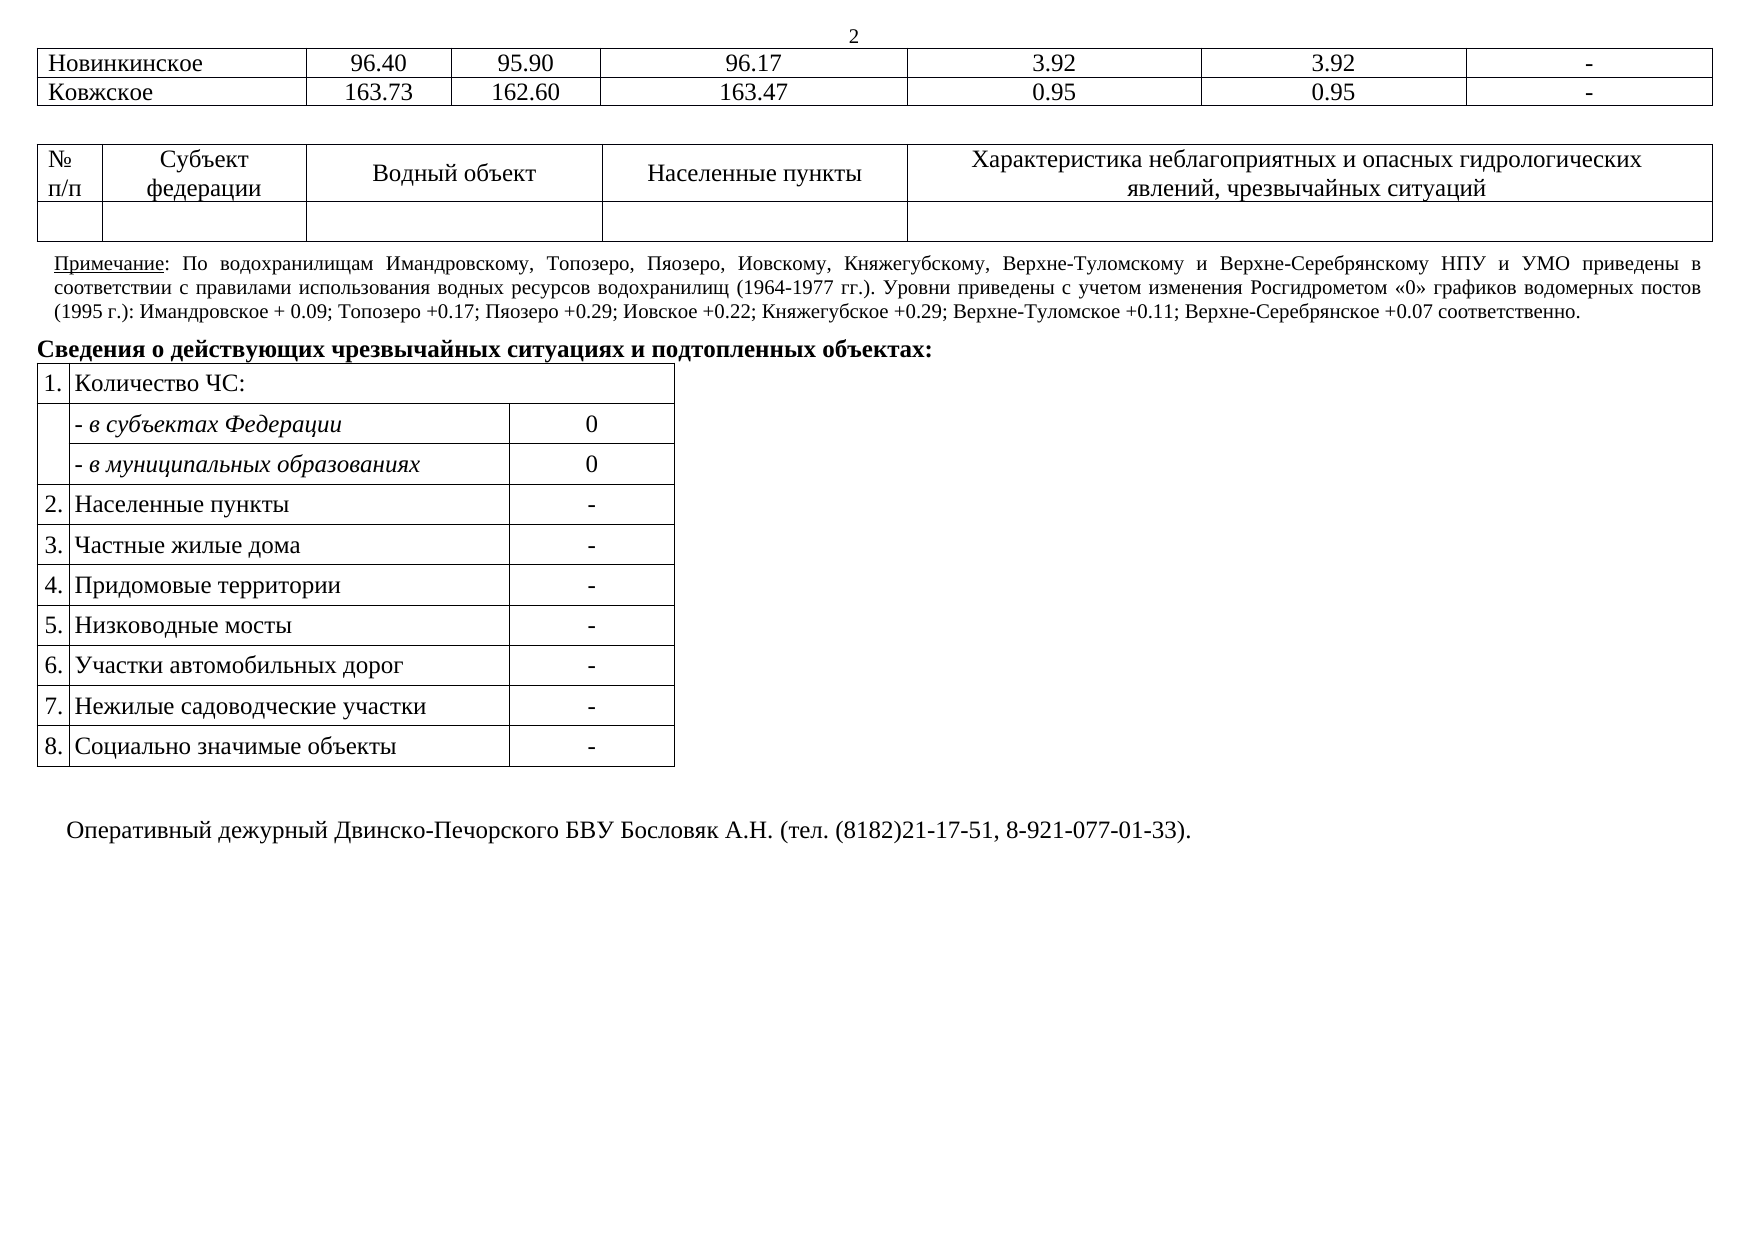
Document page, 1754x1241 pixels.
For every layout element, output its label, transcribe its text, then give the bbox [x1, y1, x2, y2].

table_cell 7. [38, 686, 69, 725]
table_cell Населенные пункты [70, 485, 509, 524]
table_cell [908, 202, 1712, 241]
table_cell 8. [38, 726, 69, 766]
table_cell - [510, 525, 674, 564]
table_cell - [510, 565, 674, 604]
table_cell - в субъектах Федерации [70, 404, 509, 443]
table_header Характеристика неблагоприятных и опасных гидрологических явлений, чрезвычайных ситуаций [908, 145, 1712, 201]
table_cell 3. [38, 525, 69, 564]
table_cell 3.92 [1202, 49, 1466, 77]
table_cell 0 [510, 404, 674, 443]
table_cell 4. [38, 565, 69, 604]
table_cell - [510, 485, 674, 524]
table_cell 163.73 [307, 78, 451, 105]
table_cell 95.90 [452, 49, 600, 77]
table_header Водный объект [307, 145, 602, 201]
table_cell 96.40 [307, 49, 451, 77]
table_cell - [510, 646, 674, 685]
table_cell Ковжское [38, 78, 306, 105]
table_cell - [510, 686, 674, 725]
table_cell - в муниципальных образованиях [70, 444, 509, 483]
table_cell 6. [38, 646, 69, 685]
table_cell - [1467, 78, 1712, 105]
table_cell Социально значимые объекты [70, 726, 509, 766]
table_cell - [1467, 49, 1712, 77]
table_cell [103, 202, 306, 241]
table_cell 0 [510, 444, 674, 483]
table_cell 96.17 [601, 49, 907, 77]
table_cell 2. [38, 485, 69, 524]
table_cell 0.95 [908, 78, 1201, 105]
table_header Населенные пункты [603, 145, 907, 201]
table_cell 3.92 [908, 49, 1201, 77]
table_cell Придомовые территории [70, 565, 509, 604]
table_cell Нежилые садоводческие участки [70, 686, 509, 725]
text Сведения о действующих чрезвычайных ситуациях и подтопленных объектах: [37, 334, 1713, 363]
text Примечание: По водохранилищам Имандровскому, Топозеро, Пяозеро, Иовскому, Княжегубскому, Верхне-Туломскому и Верхне-Серебрянскому НПУ и УМО приведены в соответствии с правилами использования водных ресурсов водохранилищ (1964-1977 гг.). Уровни приведены с учетом изменения Росгидрометом «0» графиков водомерных постов (1995 г.): Имандровское + 0.09; Топозеро +0.17; Пяозеро +0.29; Иовское +0.22; Княжегубское +0.29; Верхне-Туломское +0.11; Верхне-Серебрянское +0.07 соответственно. [54, 251, 1703, 323]
table_cell 162.60 [452, 78, 600, 105]
table_cell Новинкинское [38, 49, 306, 77]
table_cell 0.95 [1202, 78, 1466, 105]
table_cell [38, 404, 69, 483]
table_cell 163.47 [601, 78, 907, 105]
table_cell Низководные мосты [70, 606, 509, 645]
table_cell - [510, 606, 674, 645]
table_cell [307, 202, 602, 241]
table_header Субъект федерации [103, 145, 306, 201]
table_cell - [510, 726, 674, 766]
table_cell Частные жилые дома [70, 525, 509, 564]
table_header № п/п [38, 145, 102, 201]
table_header 1. [38, 364, 69, 403]
table_cell [38, 202, 102, 241]
text Оперативный дежурный Двинско-Печорского БВУ Бословяк А.Н. (тел. (8182)21-17-51, 8-921-077-01-33). [66, 815, 1713, 844]
table_cell [603, 202, 907, 241]
table_cell Участки автомобильных дорог [70, 646, 509, 685]
table_cell 5. [38, 606, 69, 645]
table_header Количество ЧС: [70, 364, 674, 403]
